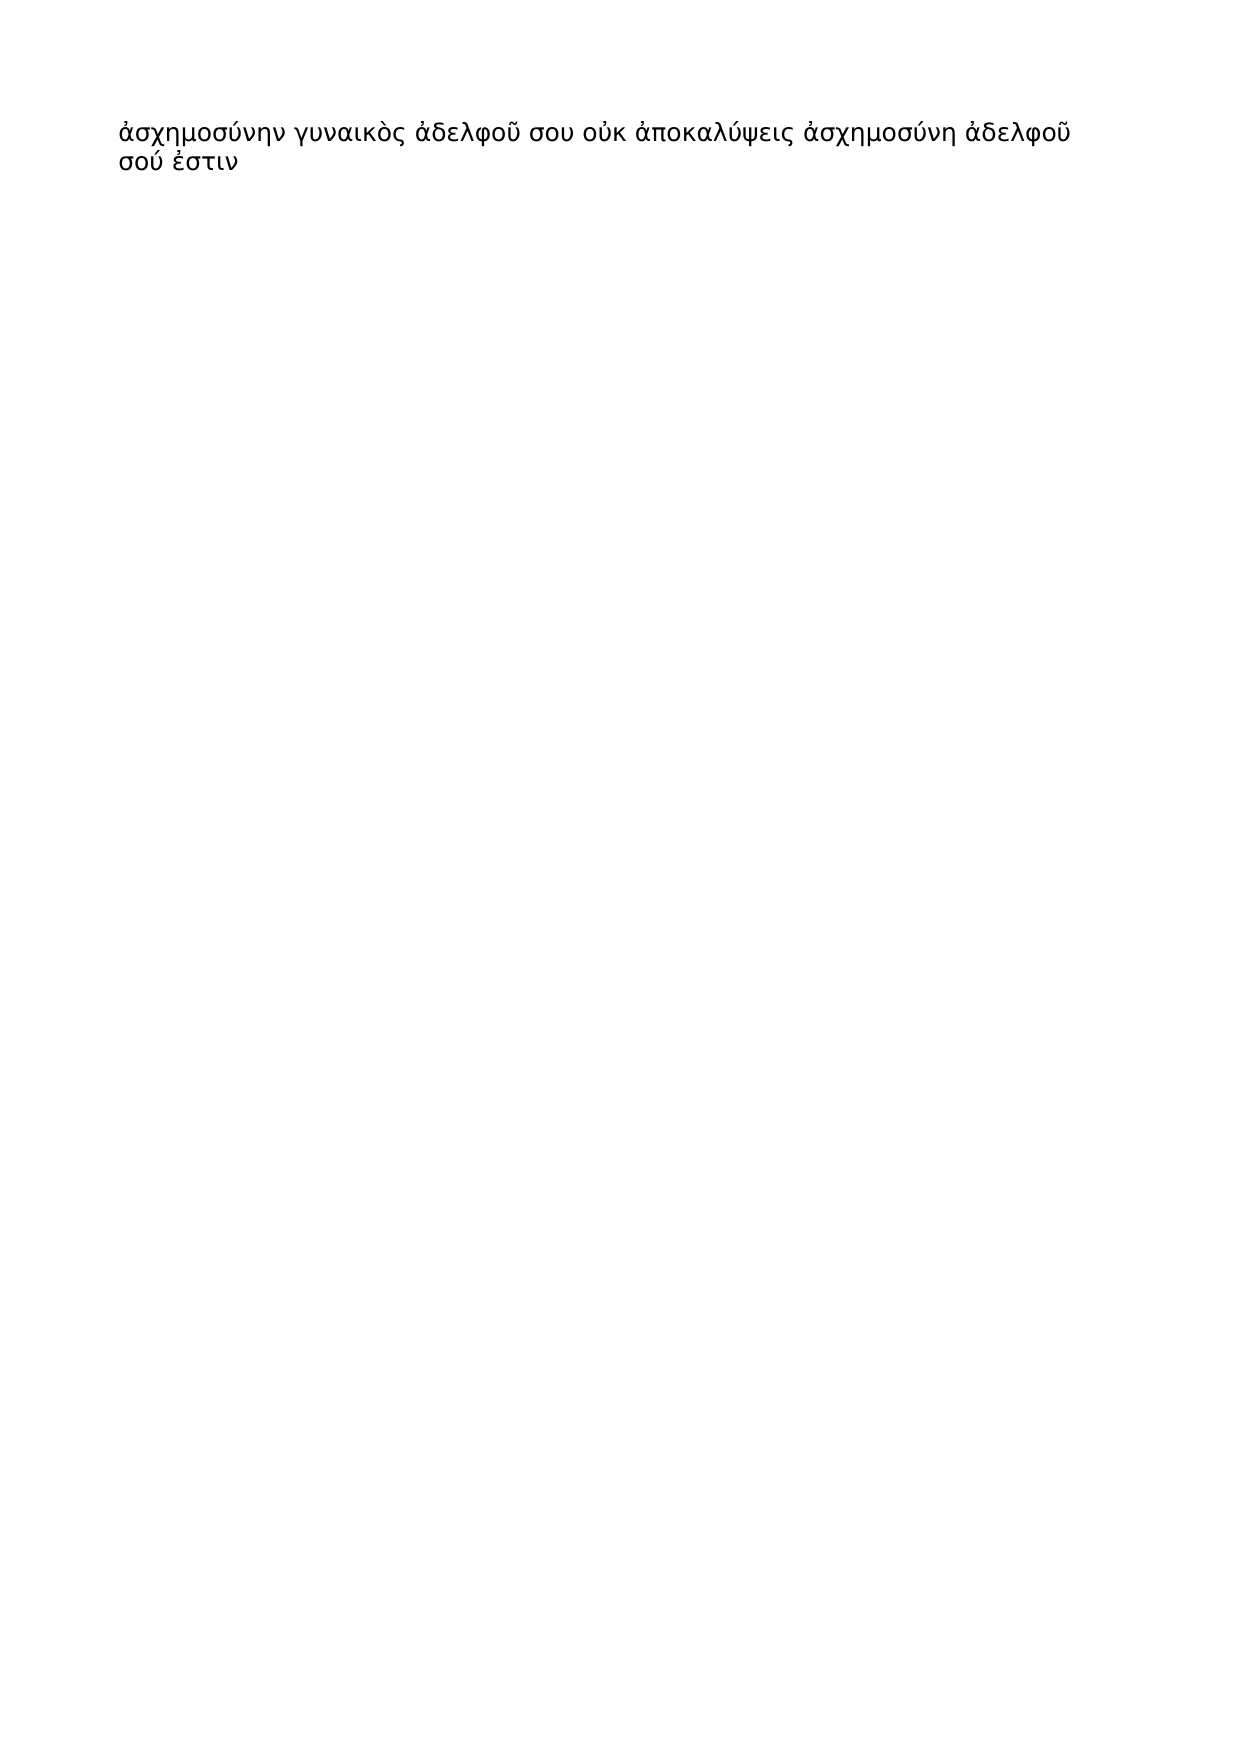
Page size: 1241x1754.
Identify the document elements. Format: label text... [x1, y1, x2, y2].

text ἀσχημοσύνην γυναικὸς ἀδελφοῦ σου οὐκ ἀποκαλύψεις ἀσχημοσύνη ἀδελφοῦ σού ἐστιν [118, 118, 1122, 176]
